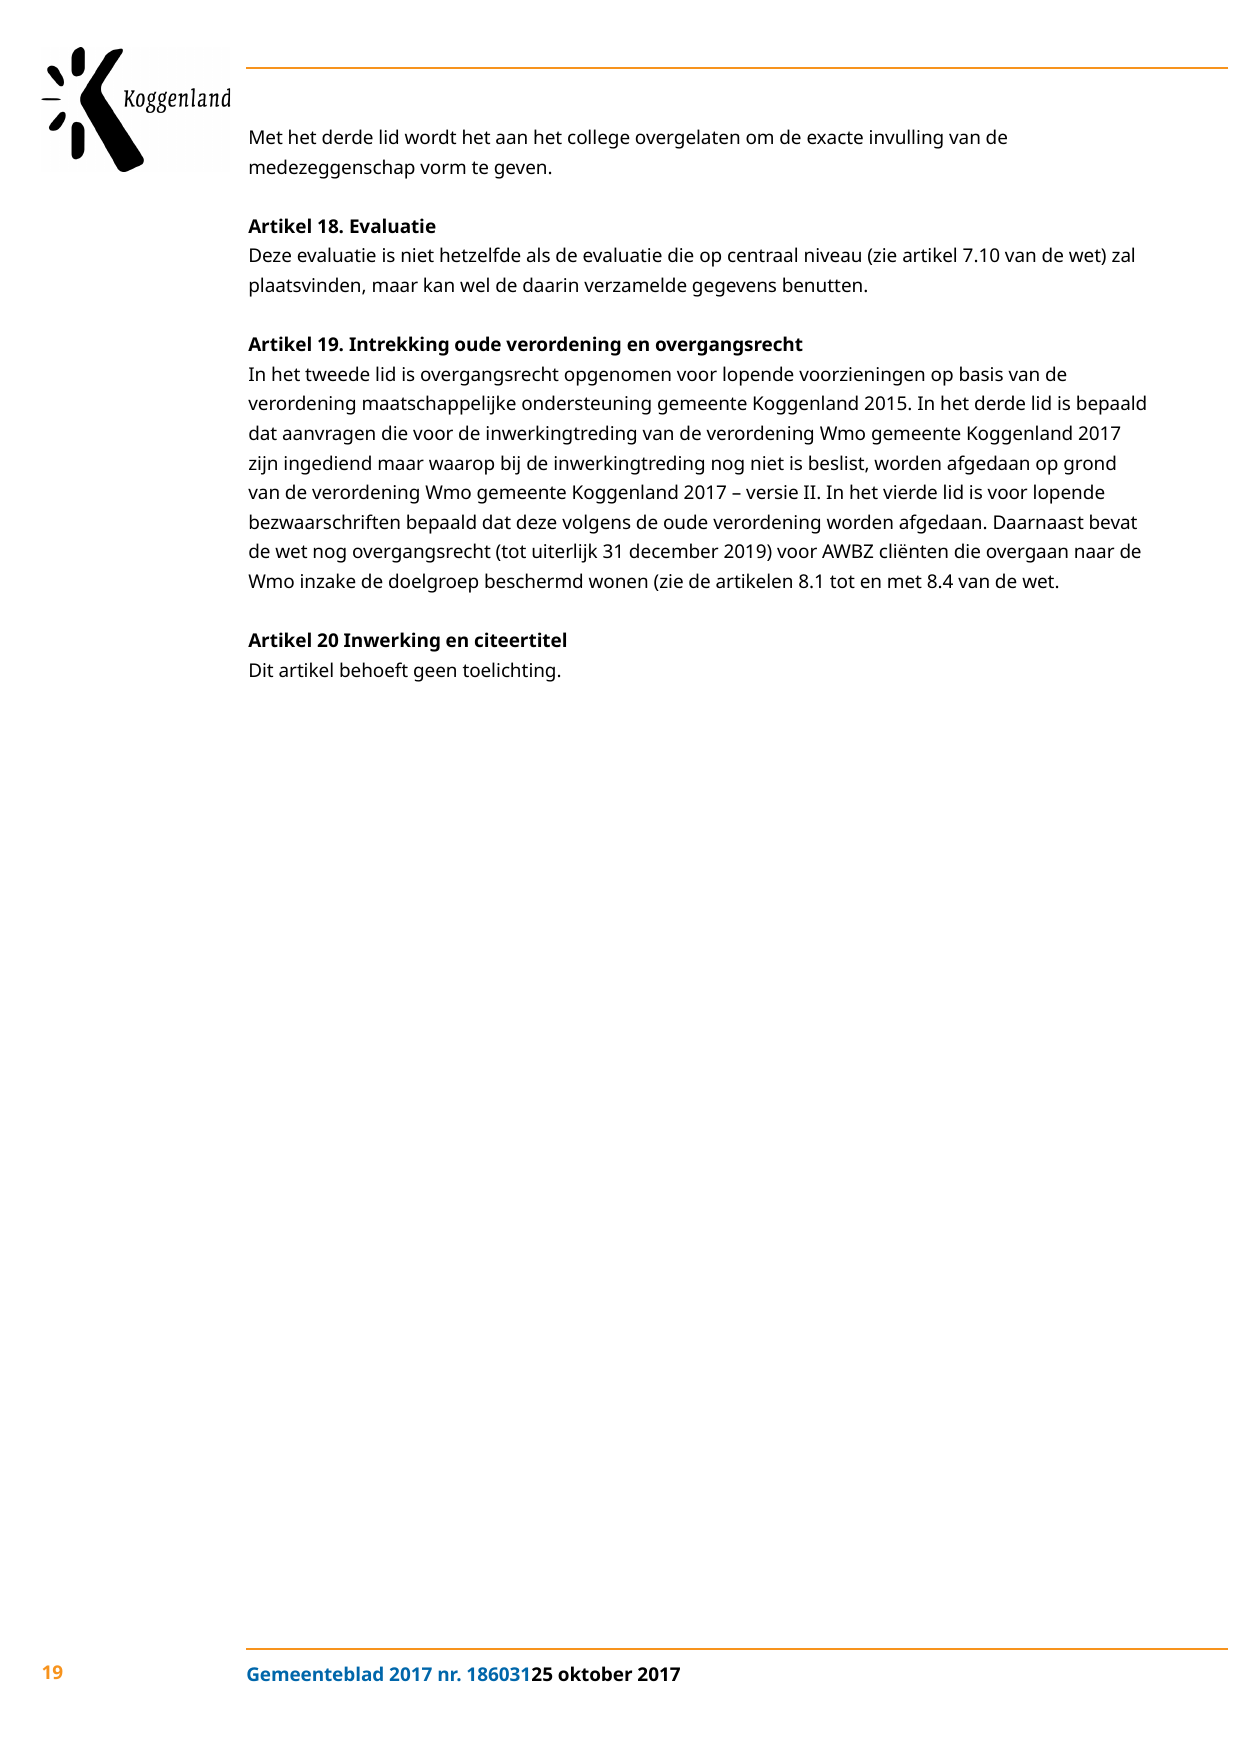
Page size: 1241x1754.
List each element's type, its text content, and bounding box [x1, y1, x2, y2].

text Dit artikel behoeft geen toelichting. [248, 657, 1152, 683]
text Artikel 19. Intrekking oude verordening en overgangsrecht [248, 331, 1152, 357]
text Artikel 20 Inwerking en citeertitel [248, 627, 1152, 653]
text Met het derde lid wordt het aan het college overgelaten om de exacte invulling van de medezeggenschap vorm te geven. [248, 124, 1152, 180]
picture [41, 47, 231, 172]
text In het tweede lid is overgangsrecht opgenomen voor lopende voorzieningen op basis van de verordening maatschappelijke ondersteuning gemeente Koggenland 2015. In het derde lid is bepaald dat aanvragen die voor de inwerkingtreding van de verordening Wmo gemeente Koggenland 2017 zijn ingediend maar waarop bij de inwerkingtreding nog niet is beslist, worden afgedaan op grond van de verordening Wmo gemeente Koggenland 2017 – versie II. In het vierde lid is voor lopende bezwaarschriften bepaald dat deze volgens de oude verordening worden afgedaan. Daarnaast bevat de wet nog overgangsrecht (tot uiterlijk 31 december 2019) voor AWBZ cliënten die overgaan naar de Wmo inzake de doelgroep beschermd wonen (zie de artikelen 8.1 tot en met 8.4 van de wet. [248, 361, 1152, 594]
text Artikel 18. Evaluatie [248, 213, 1152, 239]
text Deze evaluatie is niet hetzelfde als de evaluatie die op centraal niveau (zie artikel 7.10 van de wet) zal plaatsvinden, maar kan wel de daarin verzamelde gegevens benutten. [248, 243, 1152, 298]
